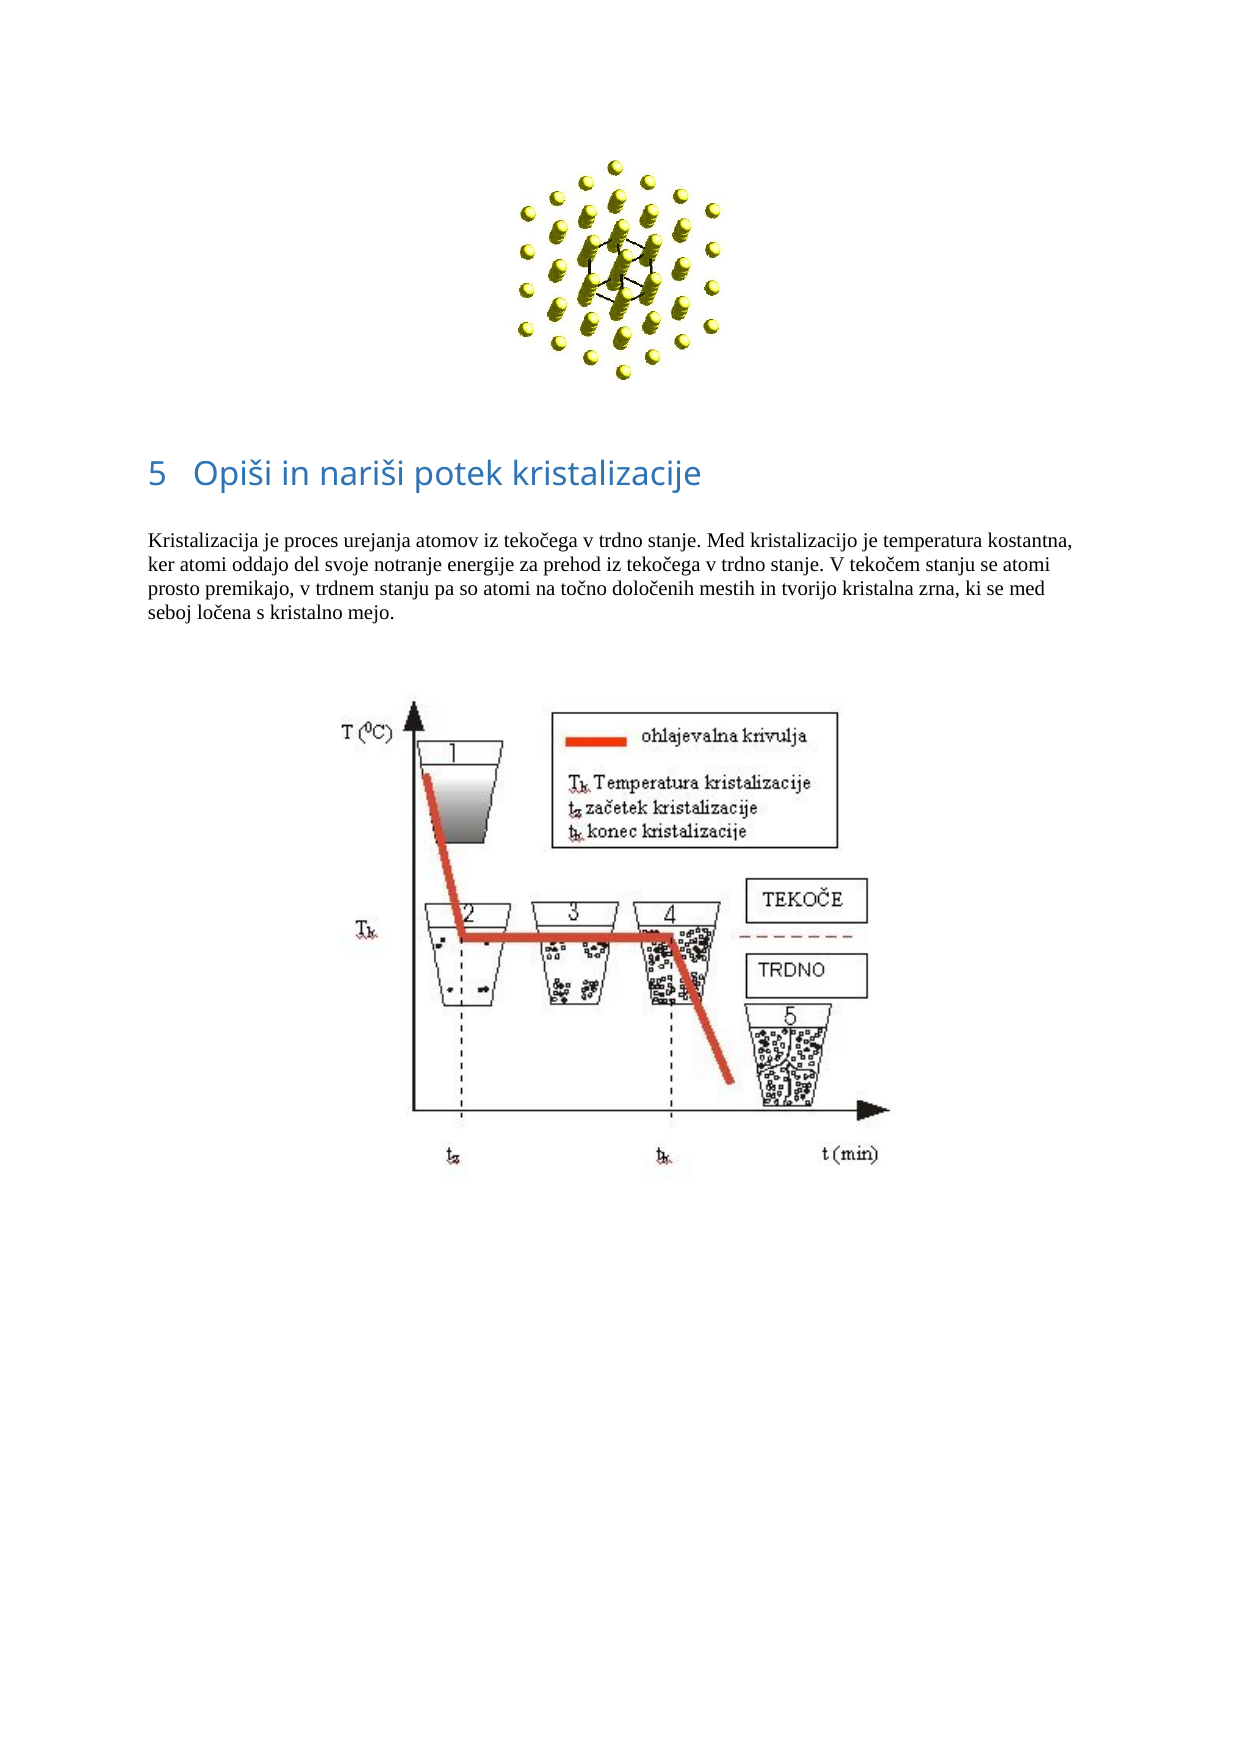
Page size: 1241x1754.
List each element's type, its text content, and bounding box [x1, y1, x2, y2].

picture [292, 653, 948, 1182]
text Kristalizacija je proces urejanja atomov iz tekočega v trdno stanje. Med kristalizacijo je temperatura kostantna, ker atomi oddajo del svoje notranje energije za prehod iz tekočega v trdno stanje. V tekočem stanju se atomi prosto premikajo, v trdnem stanju pa so atomi na točno določenih mestih in tvorijo kristalna zrna, ki se med seboj ločena s kristalno mejo. [148, 528, 1093, 624]
subtitle Opiši in nariši potek kristalizacije [148, 450, 1093, 495]
picture [498, 147, 742, 392]
